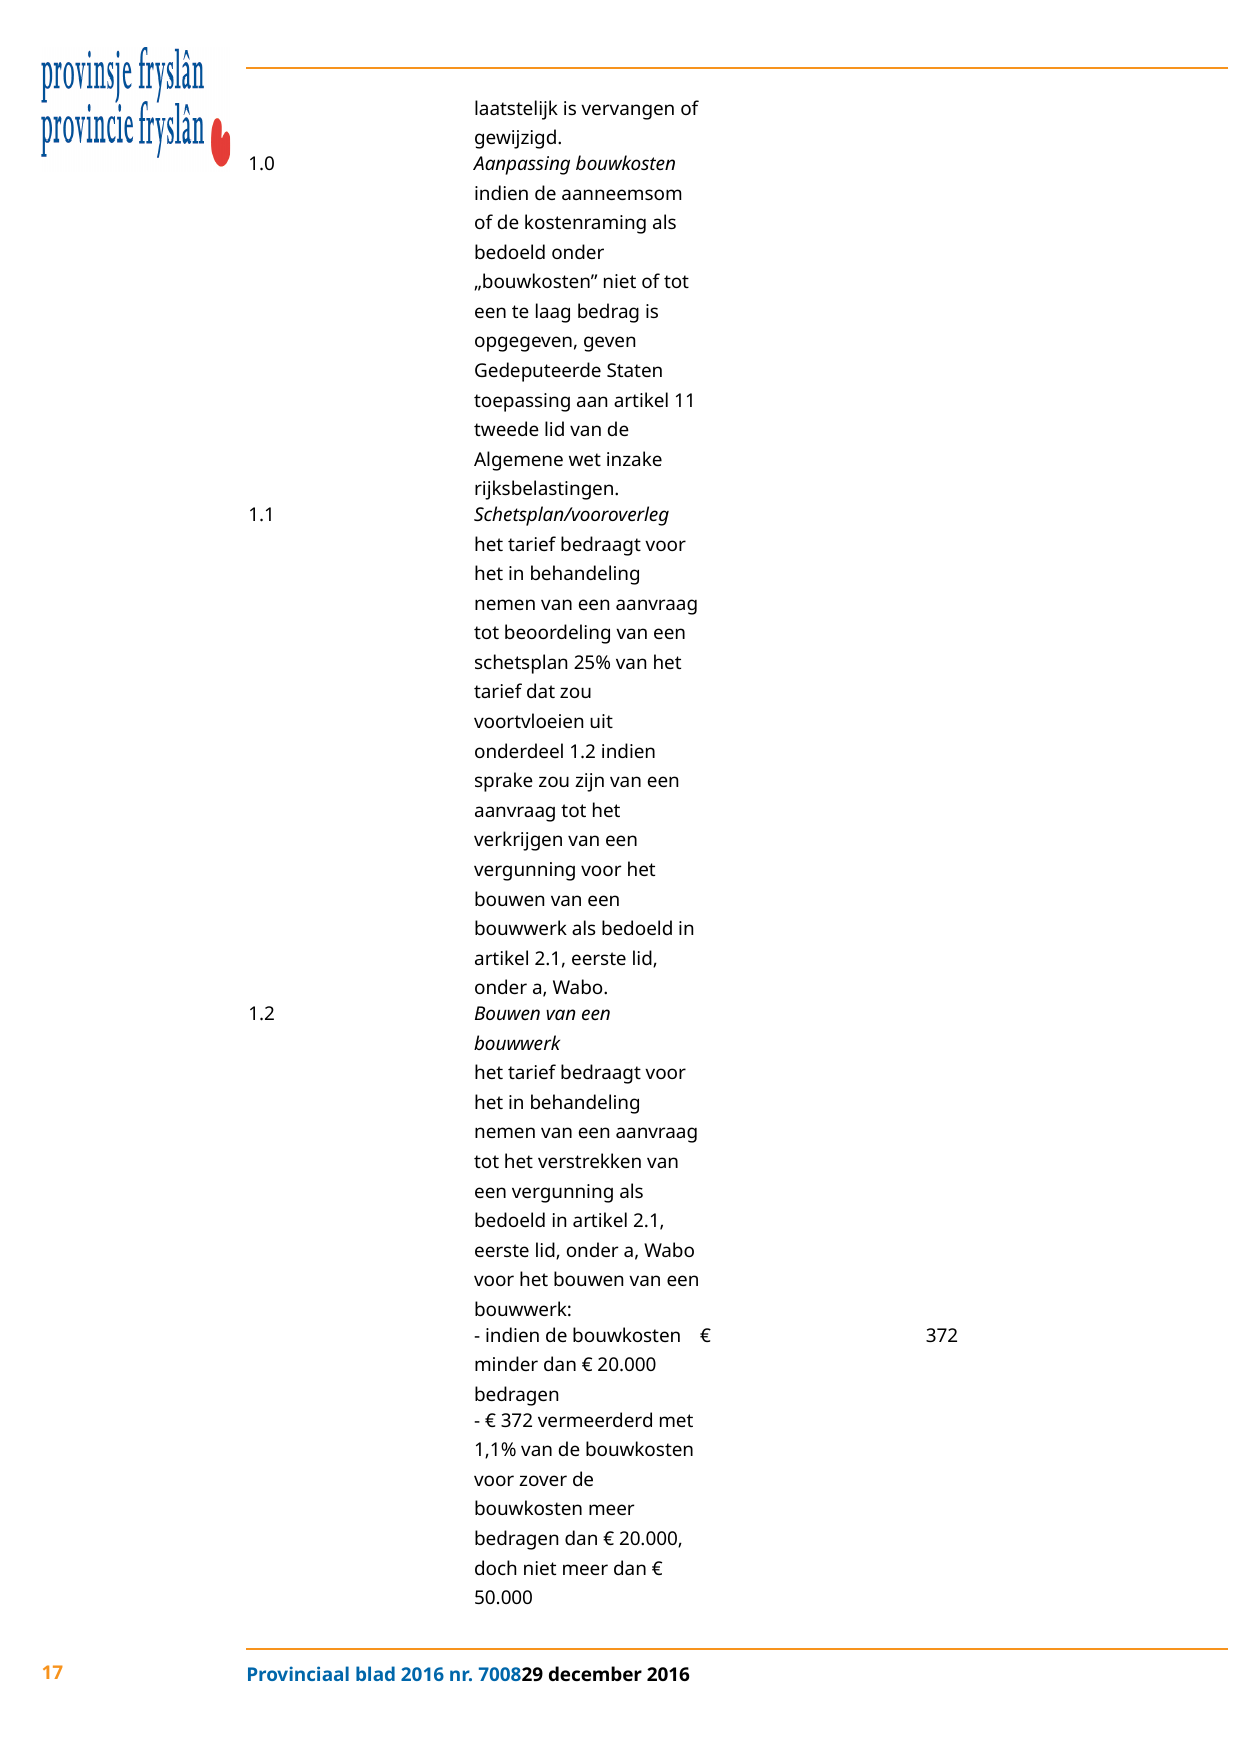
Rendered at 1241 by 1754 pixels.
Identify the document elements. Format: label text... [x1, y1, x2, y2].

picture [41, 47, 231, 172]
table_cell 1.1 [248, 501, 474, 1000]
table_cell [926, 150, 1152, 501]
table_cell [248, 1322, 474, 1407]
table_cell € [700, 1322, 926, 1407]
table_cell [926, 501, 1152, 1000]
table_cell Aanpassing bouwkosten indien de aanneemsom of de kostenraming als bedoeld onder „bouwkosten” niet of tot een te laag bedrag is opgegeven, geven Gedeputeerde Staten toepassing aan artikel 11 tweede lid van de Algemene wet inzake rijksbelastingen. [474, 150, 700, 501]
table_cell [248, 95, 474, 150]
table_cell 1.0 [248, 150, 474, 501]
table_cell [700, 150, 926, 501]
table_cell [926, 1000, 1152, 1322]
table_cell [926, 1407, 1152, 1610]
table_cell - € 372 vermeerderd met 1,1% van de bouwkosten voor zover de bouwkosten meer bedragen dan € 20.000, doch niet meer dan € 50.000 [474, 1407, 700, 1610]
table_cell - indien de bouwkosten minder dan € 20.000 bedragen [474, 1322, 700, 1407]
table_cell Bouwen van een bouwwerk het tarief bedraagt voor het in behandeling nemen van een aanvraag tot het verstrekken van een vergunning als bedoeld in artikel 2.1, eerste lid, onder a, Wabo voor het bouwen van een bouwwerk: [474, 1000, 700, 1322]
table_cell [700, 95, 926, 150]
table_cell 372 [926, 1322, 1152, 1407]
table_cell [248, 1407, 474, 1610]
table_cell [700, 1407, 926, 1610]
table_cell Schetsplan/vooroverleg het tarief bedraagt voor het in behandeling nemen van een aanvraag tot beoordeling van een schetsplan 25% van het tarief dat zou voortvloeien uit onderdeel 1.2 indien sprake zou zijn van een aanvraag tot het verkrijgen van een vergunning voor het bouwen van een bouwwerk als bedoeld in artikel 2.1, eerste lid, onder a, Wabo. [474, 501, 700, 1000]
table_cell laatstelijk is vervangen of gewijzigd. [474, 95, 700, 150]
table_cell [700, 1000, 926, 1322]
table_cell [926, 95, 1152, 150]
table_cell [700, 501, 926, 1000]
table_cell 1.2 [248, 1000, 474, 1322]
